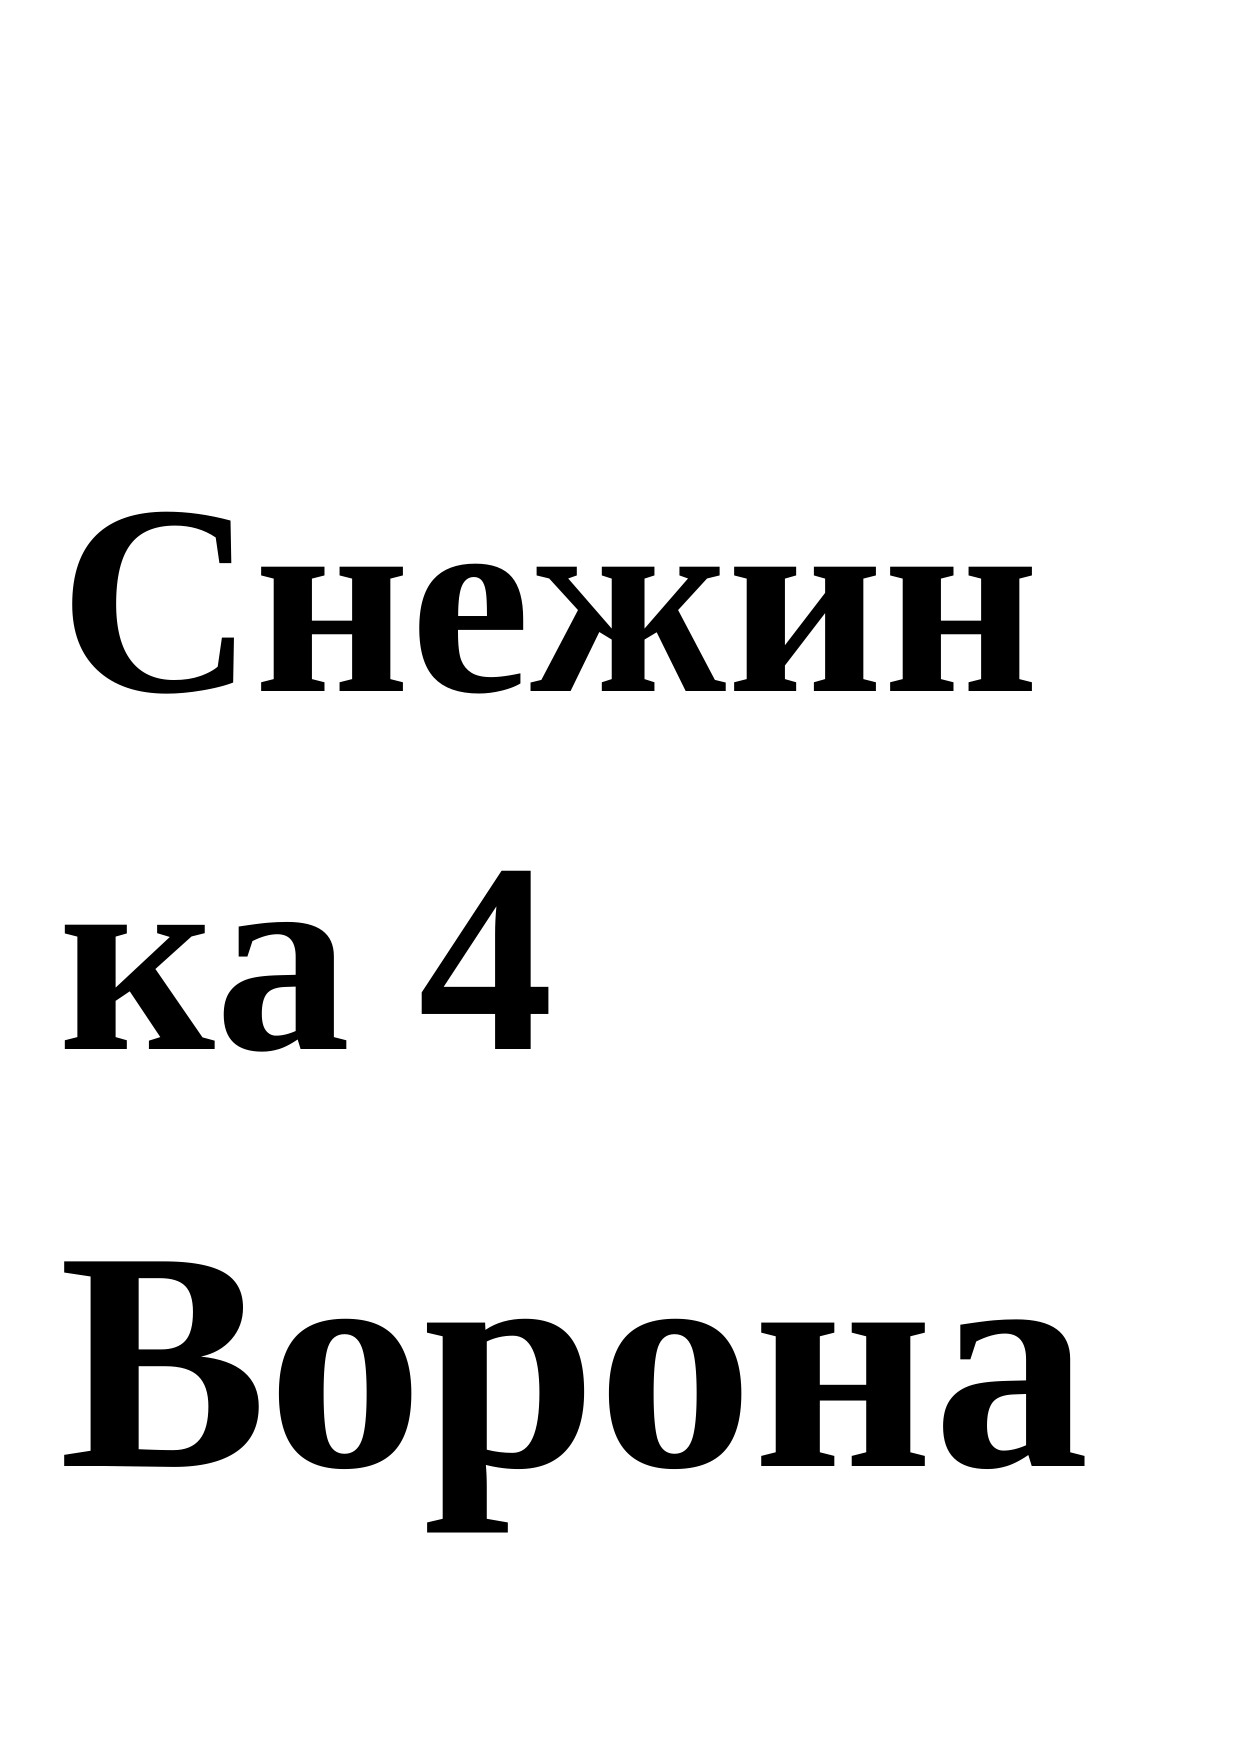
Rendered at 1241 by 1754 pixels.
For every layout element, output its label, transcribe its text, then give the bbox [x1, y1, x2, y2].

text Снежинка 4 [59, 438, 1181, 1108]
text Ворона [59, 1175, 1181, 1534]
